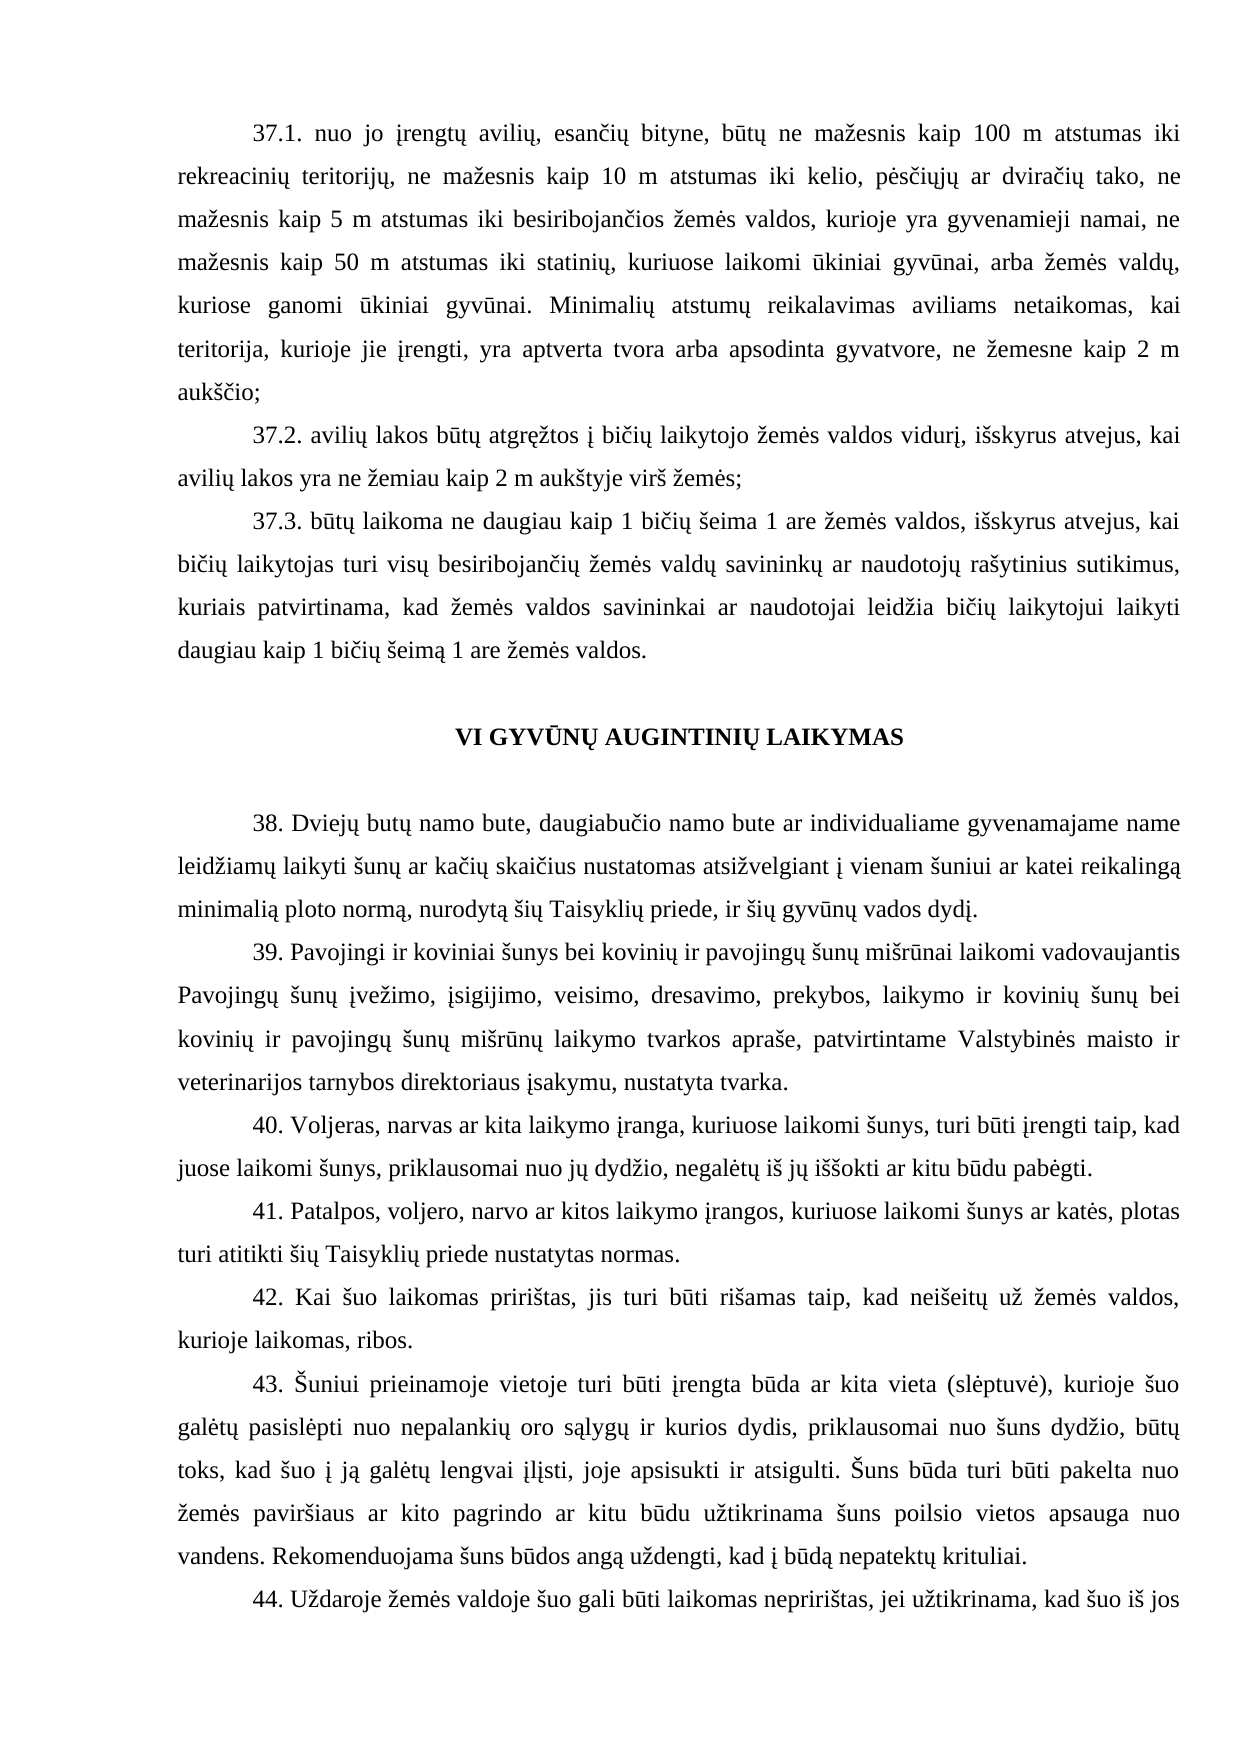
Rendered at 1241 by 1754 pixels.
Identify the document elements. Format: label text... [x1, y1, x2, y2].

text 40. Voljeras, narvas ar kita laikymo įranga, kuriuose laikomi šunys, turi būti įrengti taip, kad juose laikomi šunys, priklausomai nuo jų dydžio, negalėtų iš jų iššokti ar kitu būdu pabėgti. [177, 1110, 1181, 1182]
text 44. Uždaroje žemės valdoje šuo gali būti laikomas nepririštas, jei užtikrinama, kad šuo iš jos [177, 1584, 1181, 1613]
text 38. Dviejų butų namo bute, daugiabučio namo bute ar individualiame gyvenamajame name leidžiamų laikyti šunų ar kačių skaičius nustatomas atsižvelgiant į vienam šuniui ar katei reikalingą minimalią ploto normą, nurodytą šių Taisyklių priede, ir šių gyvūnų vados dydį. [177, 808, 1181, 923]
text 37.2. avilių lakos būtų atgręžtos į bičių laikytojo žemės valdos vidurį, išskyrus atvejus, kai avilių lakos yra ne žemiau kaip 2 m aukštyje virš žemės; [177, 420, 1181, 492]
text 42. Kai šuo laikomas pririštas, jis turi būti rišamas taip, kad neišeitų už žemės valdos, kurioje laikomas, ribos. [177, 1282, 1181, 1354]
text 37.3. būtų laikoma ne daugiau kaip 1 bičių šeima 1 are žemės valdos, išskyrus atvejus, kai bičių laikytojas turi visų besiribojančių žemės valdų savininkų ar naudotojų rašytinius sutikimus, kuriais patvirtinama, kad žemės valdos savininkai ar naudotojai leidžia bičių laikytojui laikyti daugiau kaip 1 bičių šeimą 1 are žemės valdos. [177, 506, 1181, 664]
text VI GYVŪNŲ AUGINTINIŲ LAIKYMAS [177, 722, 1181, 751]
text 39. Pavojingi ir koviniai šunys bei kovinių ir pavojingų šunų mišrūnai laikomi vadovaujantis Pavojingų šunų įvežimo, įsigijimo, veisimo, dresavimo, prekybos, laikymo ir kovinių šunų bei kovinių ir pavojingų šunų mišrūnų laikymo tvarkos apraše, patvirtintame Valstybinės maisto ir veterinarijos tarnybos direktoriaus įsakymu, nustatyta tvarka. [177, 937, 1181, 1096]
text 41. Patalpos, voljero, narvo ar kitos laikymo įrangos, kuriuose laikomi šunys ar katės, plotas turi atitikti šių Taisyklių priede nustatytas normas. [177, 1196, 1181, 1268]
text 43. Šuniui prieinamoje vietoje turi būti įrengta būda ar kita vieta (slėptuvė), kurioje šuo galėtų pasislėpti nuo nepalankių oro sąlygų ir kurios dydis, priklausomai nuo šuns dydžio, būtų toks, kad šuo į ją galėtų lengvai įlįsti, joje apsisukti ir atsigulti. Šuns būda turi būti pakelta nuo žemės paviršiaus ar kito pagrindo ar kitu būdu užtikrinama šuns poilsio vietos apsauga nuo vandens. Rekomenduojama šuns būdos angą uždengti, kad į būdą nepatektų krituliai. [177, 1369, 1181, 1570]
text 37.1. nuo jo įrengtų avilių, esančių bityne, būtų ne mažesnis kaip 100 m atstumas iki rekreacinių teritorijų, ne mažesnis kaip 10 m atstumas iki kelio, pėsčiųjų ar dviračių tako, ne mažesnis kaip 5 m atstumas iki besiribojančios žemės valdos, kurioje yra gyvenamieji namai, ne mažesnis kaip 50 m atstumas iki statinių, kuriuose laikomi ūkiniai gyvūnai, arba žemės valdų, kuriose ganomi ūkiniai gyvūnai. Minimalių atstumų reikalavimas aviliams netaikomas, kai teritorija, kurioje jie įrengti, yra aptverta tvora arba apsodinta gyvatvore, ne žemesne kaip 2 m aukščio; [177, 118, 1181, 406]
